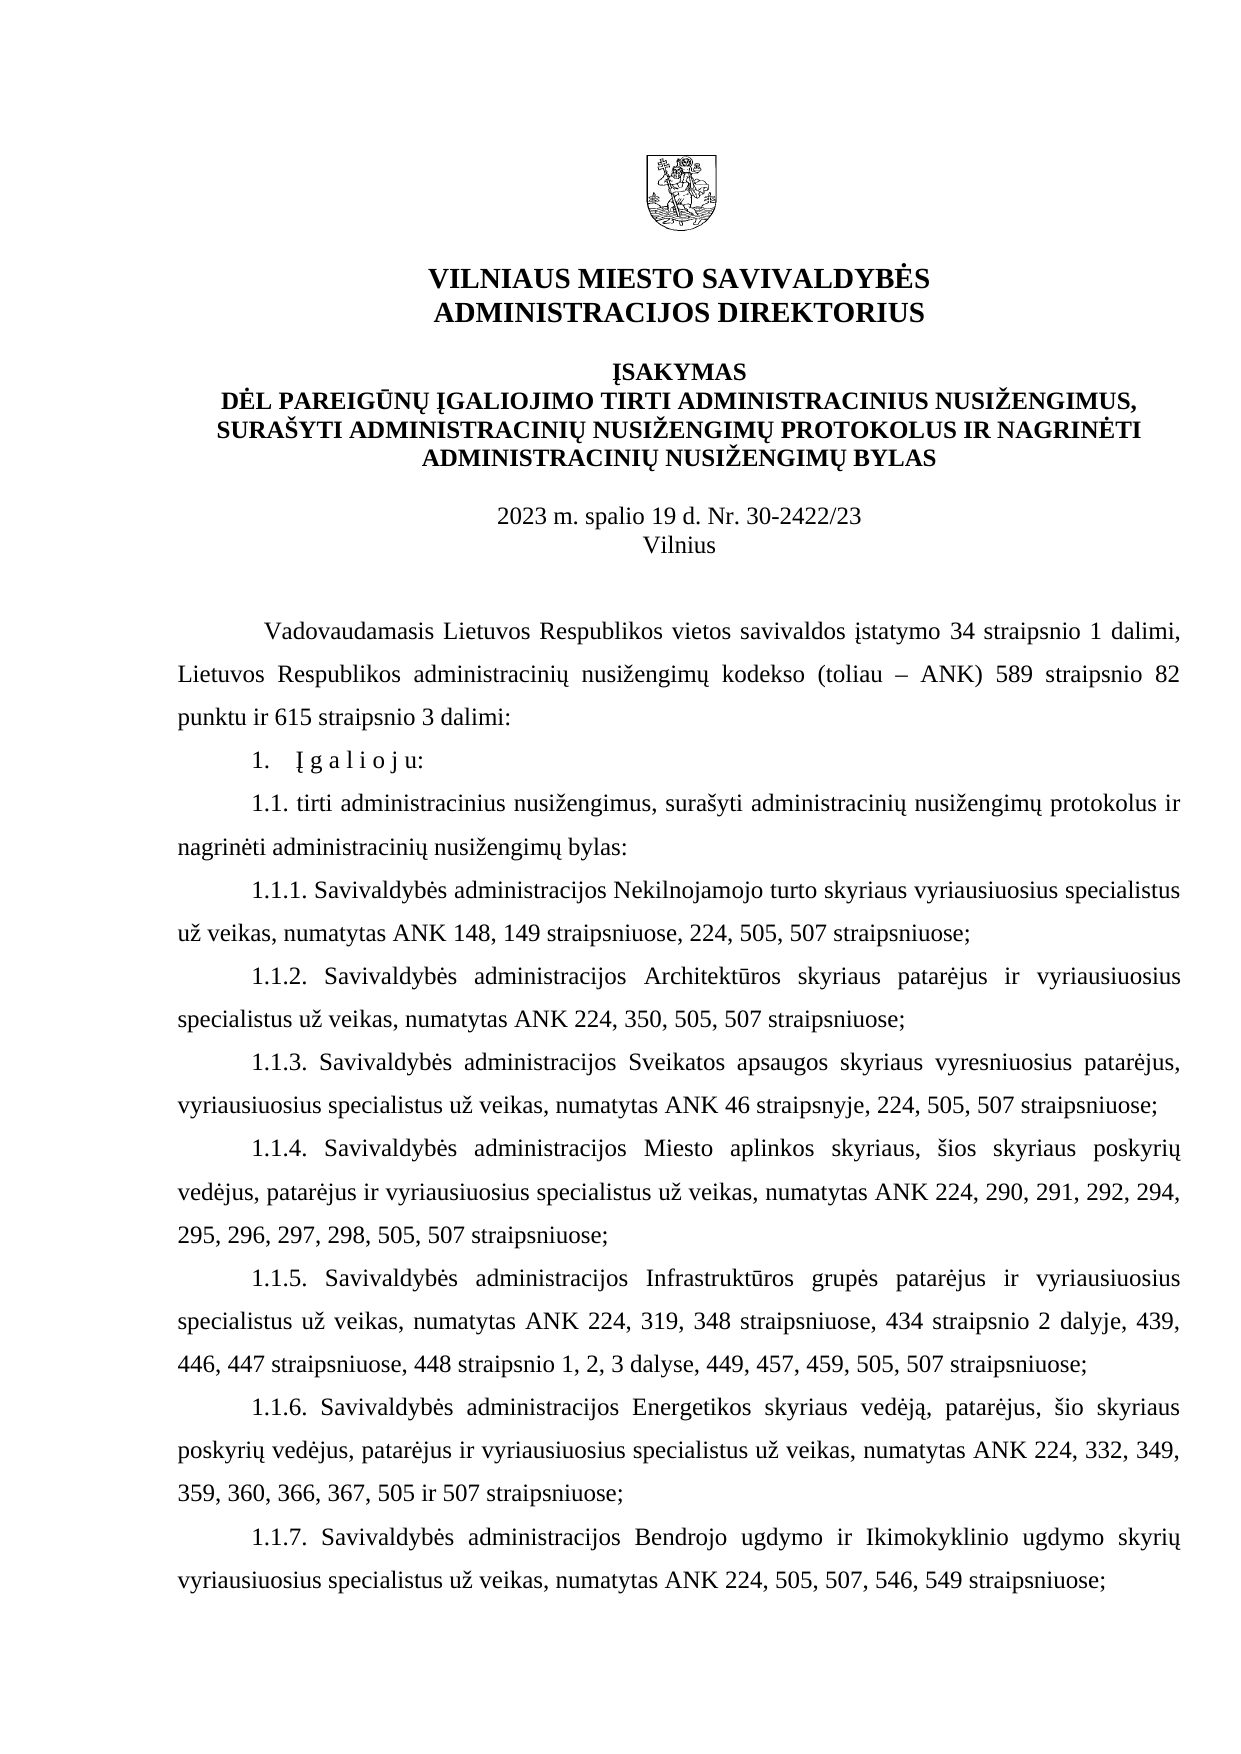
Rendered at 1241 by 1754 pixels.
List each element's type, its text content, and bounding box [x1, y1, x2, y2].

text ADMINISTRACIJOS DIREKTORIUS [177, 295, 1181, 328]
text 1.1.3. Savivaldybės administracijos Sveikatos apsaugos skyriaus vyresniuosius patarėjus, vyriausiuosius specialistus už veikas, numatytas ANK 46 straipsnyje, 224, 505, 507 straipsniuose; [177, 1047, 1181, 1119]
text 2023 m. spalio 19 d. Nr. 30-2422/23 [177, 501, 1181, 530]
text 1.1.5. Savivaldybės administracijos Infrastruktūros grupės patarėjus ir vyriausiuosius specialistus už veikas, numatytas ANK 224, 319, 348 straipsniuose, 434 straipsnio 2 dalyje, 439, 446, 447 straipsniuose, 448 straipsnio 1, 2, 3 dalyse, 449, 457, 459, 505, 507 straipsniuose; [177, 1263, 1181, 1378]
text 1.1.7. Savivaldybės administracijos Bendrojo ugdymo ir Ikimokyklinio ugdymo skyrių vyriausiuosius specialistus už veikas, numatytas ANK 224, 505, 507, 546, 549 straipsniuose; [177, 1522, 1181, 1593]
text ĮSAKYMAS [177, 357, 1181, 386]
text 1.1.4. Savivaldybės administracijos Miesto aplinkos skyriaus, šios skyriaus poskyrių vedėjus, patarėjus ir vyriausiuosius specialistus už veikas, numatytas ANK 224, 290, 291, 292, 294, 295, 296, 297, 298, 505, 507 straipsniuose; [177, 1133, 1181, 1248]
text 1.1.1. Savivaldybės administracijos Nekilnojamojo turto skyriaus vyriausiuosius specialistus už veikas, numatytas ANK 148, 149 straipsniuose, 224, 505, 507 straipsniuose; [177, 875, 1181, 947]
text 1.1.6. Savivaldybės administracijos Energetikos skyriaus vedėją, patarėjus, šio skyriaus poskyrių vedėjus, patarėjus ir vyriausiuosius specialistus už veikas, numatytas ANK 224, 332, 349, 359, 360, 366, 367, 505 ir 507 straipsniuose; [177, 1392, 1181, 1507]
text Vilnius [177, 530, 1181, 558]
text VILNIAUS MIESTO SAVIVALDYBĖS [177, 261, 1181, 295]
text 1.1.2. Savivaldybės administracijos Architektūros skyriaus patarėjus ir vyriausiuosius specialistus už veikas, numatytas ANK 224, 350, 505, 507 straipsniuose; [177, 961, 1181, 1033]
text 1. Į g a l i o j u: [177, 745, 1181, 774]
text DĖL PAREIGŪNŲ ĮGALIOJIMO TIRTI ADMINISTRACINIUS NUSIŽENGIMUS, SURAŠYTI ADMINISTRACINIŲ NUSIŽENGIMŲ PROTOKOLUS IR NAGRINĖTI ADMINISTRACINIŲ NUSIŽENGIMŲ BYLAS [177, 386, 1181, 472]
text Vadovaudamasis Lietuvos Respublikos vietos savivaldos įstatymo 34 straipsnio 1 dalimi, Lietuvos Respublikos administracinių nusižengimų kodekso (toliau – ANK) 589 straipsnio 82 punktu ir 615 straipsnio 3 dalimi: [177, 616, 1181, 731]
text 1.1. tirti administracinius nusižengimus, surašyti administracinių nusižengimų protokolus ir nagrinėti administracinių nusižengimų bylas: [177, 788, 1181, 860]
